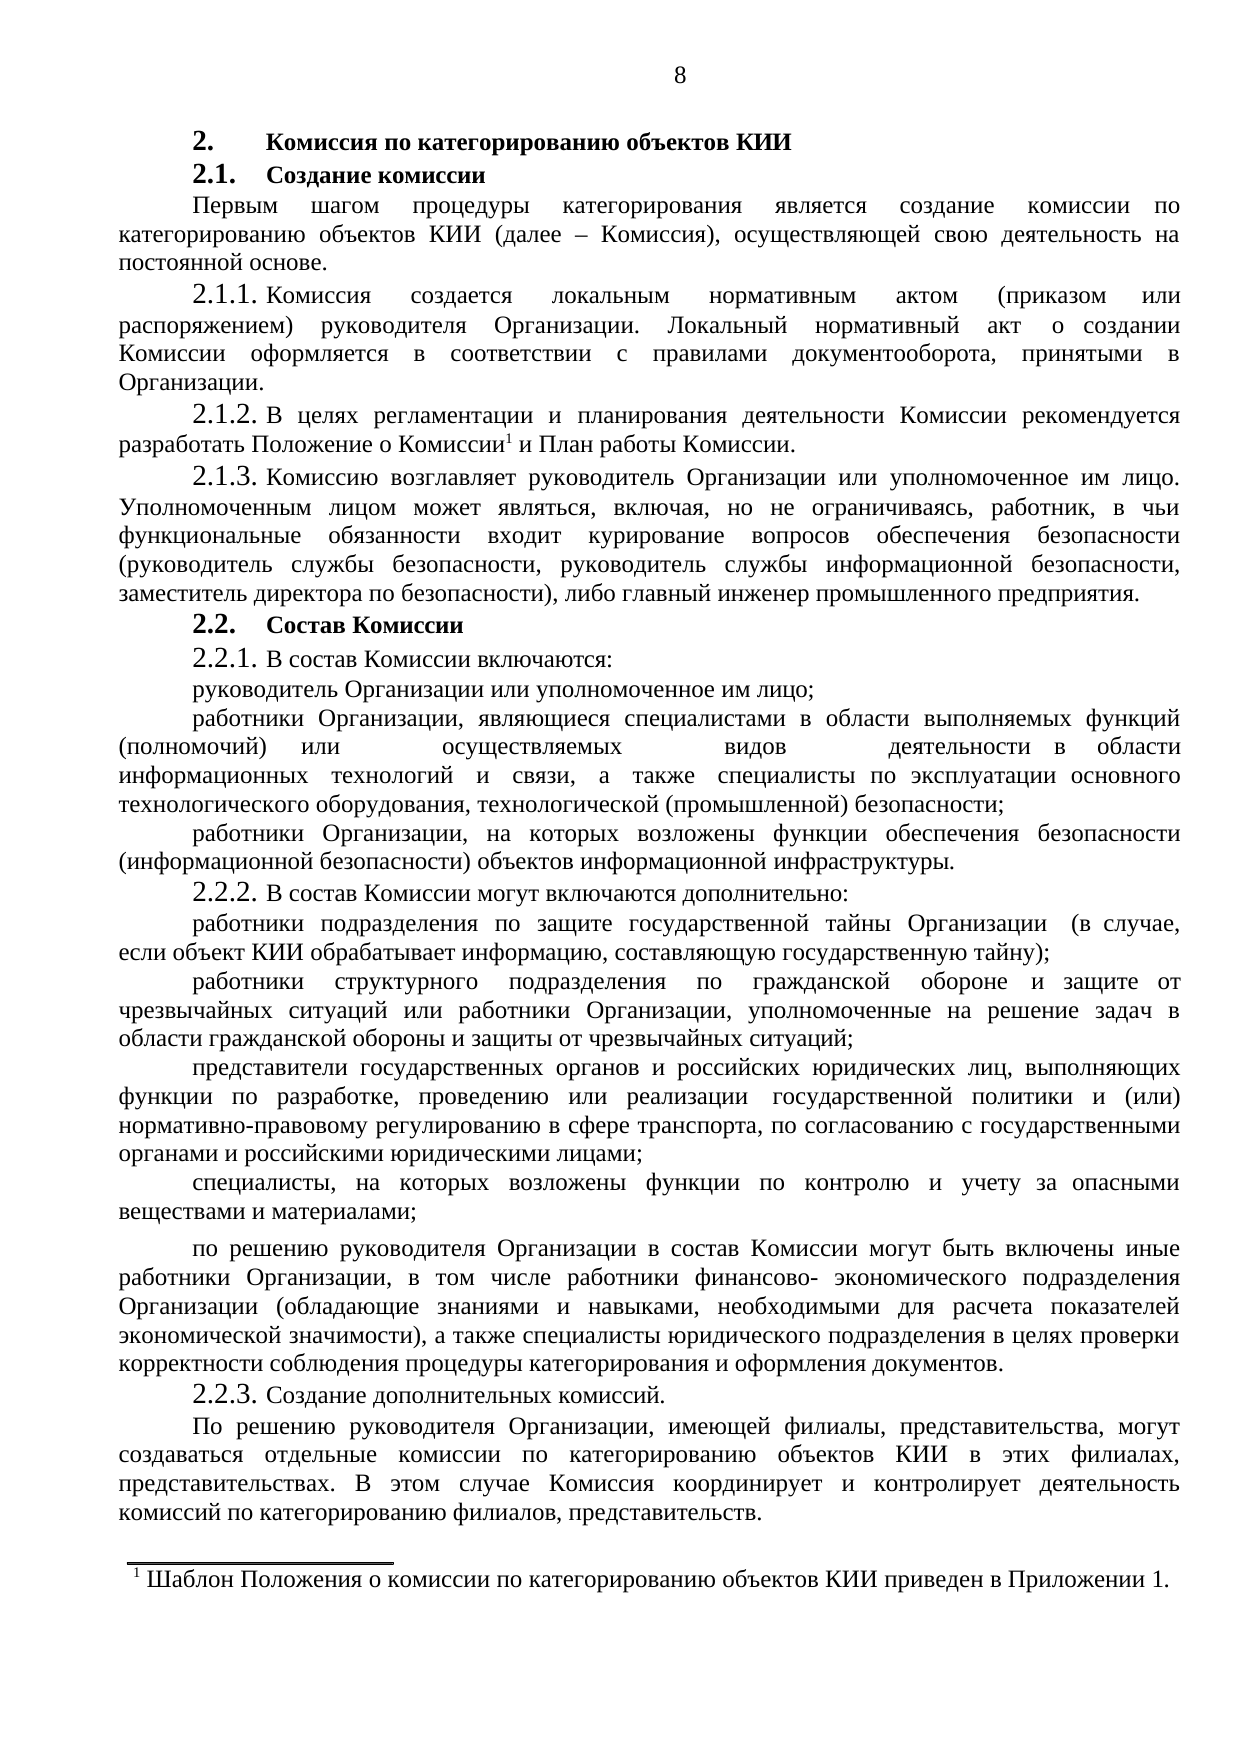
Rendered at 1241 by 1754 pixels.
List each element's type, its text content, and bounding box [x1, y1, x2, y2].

text Первым шагом процедуры категорирования является создание комиссии по категорированию объектов КИИ (далее – Комиссия), осуществляющей свою деятельность на постоянной основе. [118, 190, 1181, 276]
list Комиссию возглавляет руководитель Организации или уполномоченное им лицо. Уполномоченным лицом может являться, включая, но не ограничиваясь, работник, в чьи функциональные обязанности входит курирование вопросов обеспечения безопасности (руководитель службы безопасности, руководитель службы информационной безопасности, заместитель директора по безопасности), либо главный инженер промышленного предприятия. [118, 458, 1181, 607]
text специалисты, на которых возложены функции по контролю и учету за опасными веществами и материалами; [118, 1167, 1181, 1225]
text по решению руководителя Организации в состав Комиссии могут быть включены иные работники Организации, в том числе работники финансово- экономического подразделения Организации (обладающие знаниями и навыками, необходимыми для расчета показателей экономической значимости), а также специалисты юридического подразделения в целях проверки корректности соблюдения процедуры категорирования и оформления документов. [118, 1233, 1181, 1377]
text работники структурного подразделения по гражданской обороне и защите от чрезвычайных ситуаций или работники Организации, уполномоченные на решение задач в области гражданской обороны и защиты от чрезвычайных ситуаций; [118, 966, 1181, 1052]
list Комиссия создается локальным нормативным актом (приказом или распоряжением) руководителя Организации. Локальный нормативный акт о создании Комиссии оформляется в соответствии с правилами документооборота, принятыми в Организации. [118, 276, 1181, 396]
list В состав Комиссии включаются: [192, 640, 1196, 674]
text 1 Шаблон Положения о комиссии по категорированию объектов КИИ приведен в Приложении 1. [118, 1554, 1181, 1593]
text руководитель Организации или уполномоченное им лицо; [192, 674, 1196, 703]
list Создание дополнительных комиссий. [192, 1377, 1196, 1411]
subtitle Комиссия по категорированию объектов КИИ [192, 123, 1196, 156]
text работники Организации, на которых возложены функции обеспечения безопасности (информационной безопасности) объектов информационной инфраструктуры. [118, 818, 1181, 875]
list В состав Комиссии могут включаются дополнительно: [192, 875, 1196, 908]
text работники подразделения по защите государственной тайны Организации (в случае, если объект КИИ обрабатывает информацию, составляющую государственную тайну); [118, 908, 1181, 966]
text По решению руководителя Организации, имеющей филиалы, представительства, могут создаваться отдельные комиссии по категорированию объектов КИИ в этих филиалах, представительствах. В этом случае Комиссия координирует и контролирует деятельность комиссий по категорированию филиалов, представительств. [118, 1411, 1181, 1526]
list В целях регламентации и планирования деятельности Комиссии рекомендуется разработать Положение о Комиссии1 и План работы Комиссии. [118, 396, 1181, 458]
text представители государственных органов и российских юридических лиц, выполняющих функции по разработке, проведению или реализации государственной политики и (или) нормативно-правовому регулированию в сфере транспорта, по согласованию с государственными органами и российскими юридическими лицами; [118, 1052, 1181, 1167]
subtitle Создание комиссии [192, 156, 1196, 190]
subtitle Состав Комиссии [192, 607, 1196, 640]
text работники Организации, являющиеся специалистами в области выполняемых функций (полномочий) или осуществляемых видов деятельности в области информационных технологий и связи, а также специалисты по эксплуатации основного технологического оборудования, технологической (промышленной) безопасности; [118, 703, 1181, 818]
